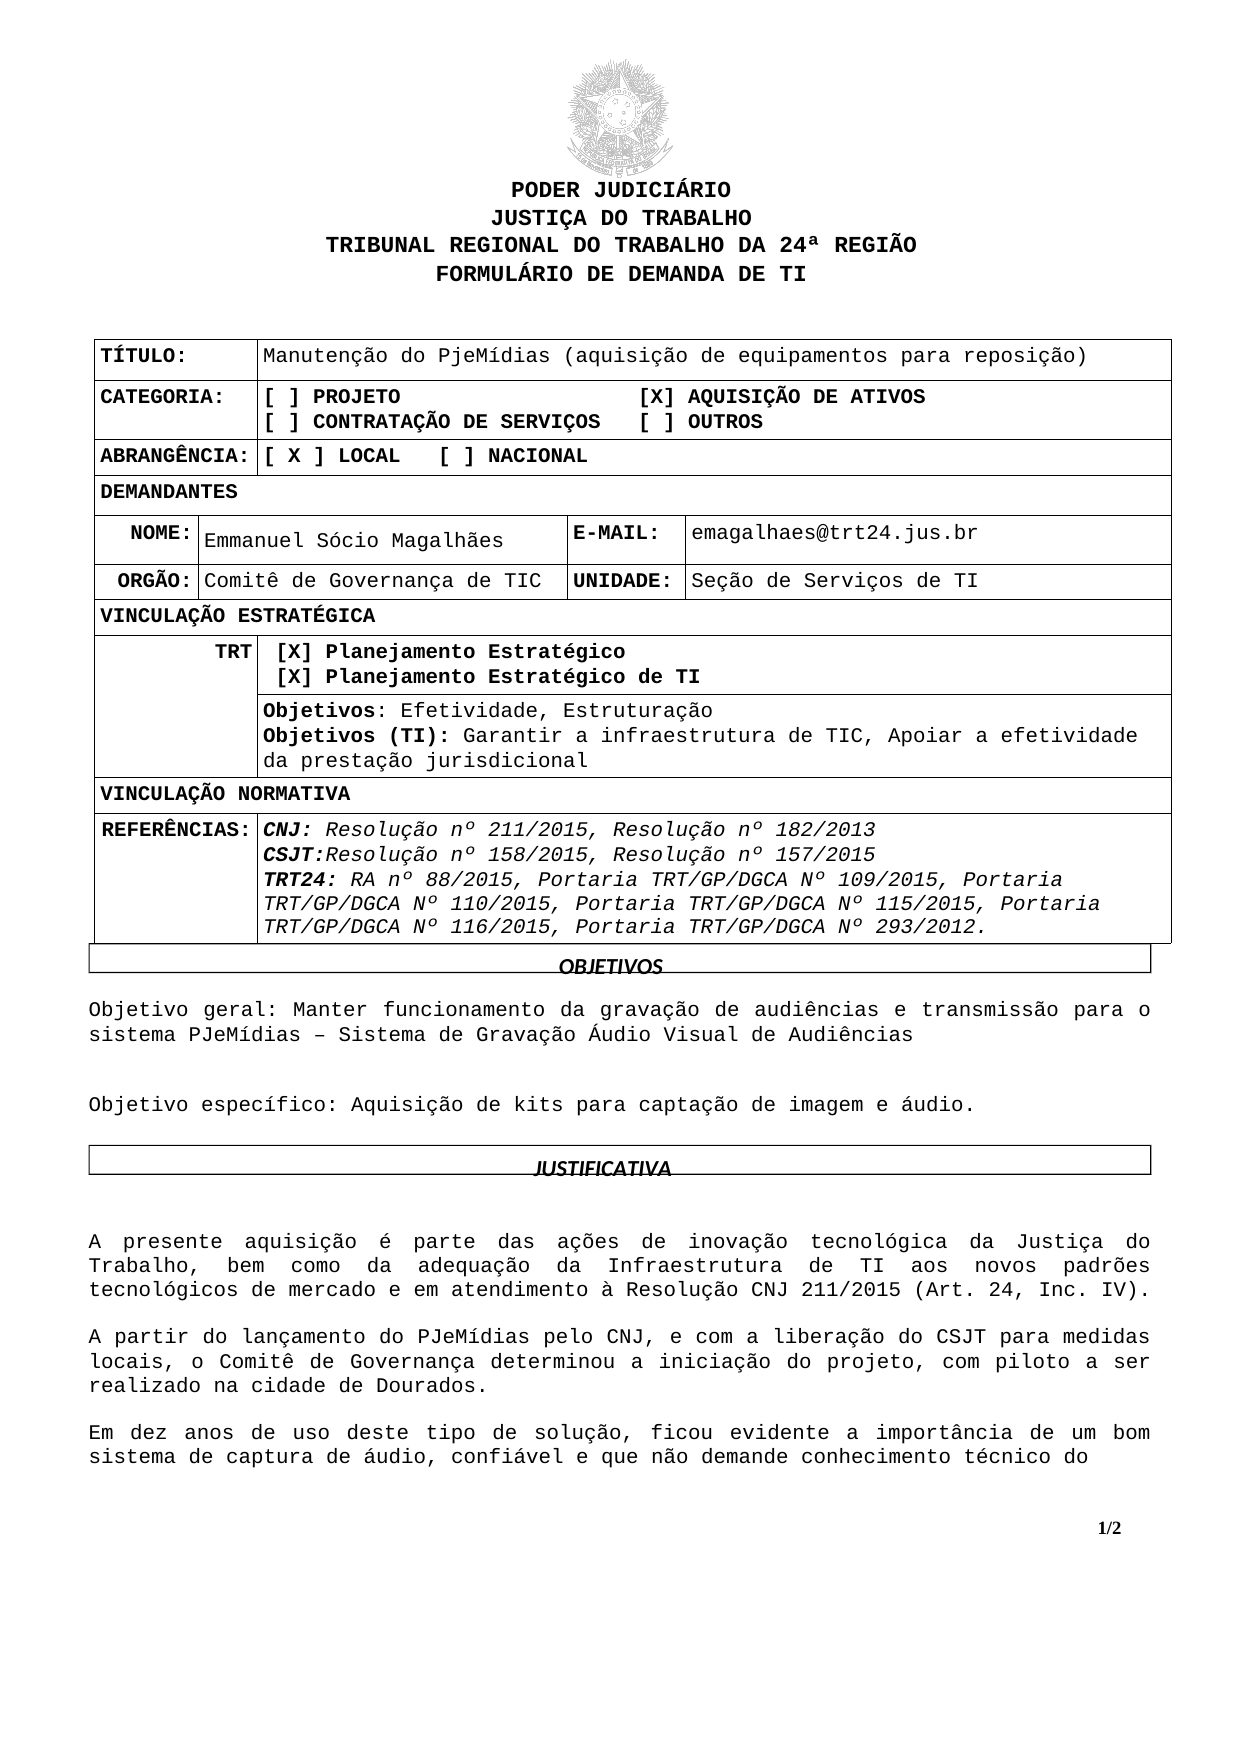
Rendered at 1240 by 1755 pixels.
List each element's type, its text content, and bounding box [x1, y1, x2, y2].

text JUSTIÇA DO TRABALHO [90, 206, 1152, 232]
table_cell [ X ] LOCAL [ ] NACIONAL [258, 440, 1171, 475]
table_cell VINCULAÇÃO NORMATIVA [95, 778, 1171, 813]
table_cell NOME: [95, 516, 198, 563]
table_cell CNJ: Resolução nº 211/2015, Resolução nº 182/2013 CSJT:Resolução nº 158/2015, Resolução nº 157/2015 TRT24: RA nº 88/2015, Portaria TRT/GP/DGCA Nº 109/2015, Portaria TRT/GP/DGCA Nº 110/2015, Portaria TRT/GP/DGCA Nº 115/2015, Portaria TRT/GP/DGCA Nº 116/2015, Portaria TRT/GP/DGCA Nº 293/2012. [258, 814, 1171, 943]
text PODER JUDICIÁRIO [90, 179, 1151, 205]
table_cell ORGÃO: [95, 565, 198, 599]
table_cell [X] Planejamento Estratégico [X] Planejamento Estratégico de TI [258, 636, 1171, 694]
table_cell UNIDADE: [568, 565, 685, 599]
text A presente aquisição é parte das ações de inovação tecnológica da Justiça do Trabalho, bem como da adequação da Infraestrutura de TI aos novos padrões tecnológicos de mercado e em atendimento à Resolução CNJ 211/2015 (Art. 24, Inc. IV). [88, 1231, 1152, 1303]
text 1/2 [89, 1517, 1121, 1538]
table_header Manutenção do PjeMídias (aquisição de equipamentos para reposição) [258, 340, 1171, 380]
table_cell REFERÊNCIAS: [95, 814, 257, 943]
table_cell DEMANDANTES [95, 476, 1171, 515]
table_cell TRT [95, 636, 257, 777]
text Objetivo geral: Manter funcionamento da gravação de audiências e transmissão para o sistema PJeMídias – Sistema de Gravação Áudio Visual de Audiências [88, 999, 1152, 1047]
table_cell E-MAIL: [568, 516, 685, 563]
table_cell [ ] PROJETO [X] AQUISIÇÃO DE ATIVOS [ ] CONTRATAÇÃO DE SERVIÇOS [ ] OUTROS [258, 381, 1171, 439]
table_cell Emmanuel Sócio Magalhães [199, 516, 567, 563]
text FORMULÁRIO DE DEMANDA DE TI [90, 262, 1152, 288]
table_header TÍTULO: [95, 340, 257, 380]
table_cell VINCULAÇÃO ESTRATÉGICA [95, 600, 1171, 635]
table_cell ABRANGÊNCIA: [95, 440, 257, 475]
text Em dez anos de uso deste tipo de solução, ficou evidente a importância de um bom sistema de captura de áudio, confiável e que não demande conhecimento técnico do [88, 1422, 1152, 1470]
text Objetivo específico: Aquisição de kits para captação de imagem e áudio. [88, 1094, 1152, 1118]
table_cell Comitê de Governança de TIC [199, 565, 567, 599]
table_cell Objetivos: Efetividade, Estruturação Objetivos (TI): Garantir a infraestrutura de TIC, Apoiar a efetividade da prestação jurisdicional [258, 695, 1171, 777]
table_cell emagalhaes@trt24.jus.br [686, 516, 1171, 563]
text A partir do lançamento do PJeMídias pelo CNJ, e com a liberação do CSJT para medidas locais, o Comitê de Governança determinou a iniciação do projeto, com piloto a ser realizado na cidade de Dourados. [88, 1326, 1152, 1398]
table_cell Seção de Serviços de TI [686, 565, 1171, 599]
table_cell CATEGORIA: [95, 381, 257, 439]
text TRIBUNAL REGIONAL DO TRABALHO DA 24ª REGIÃO [90, 234, 1152, 259]
